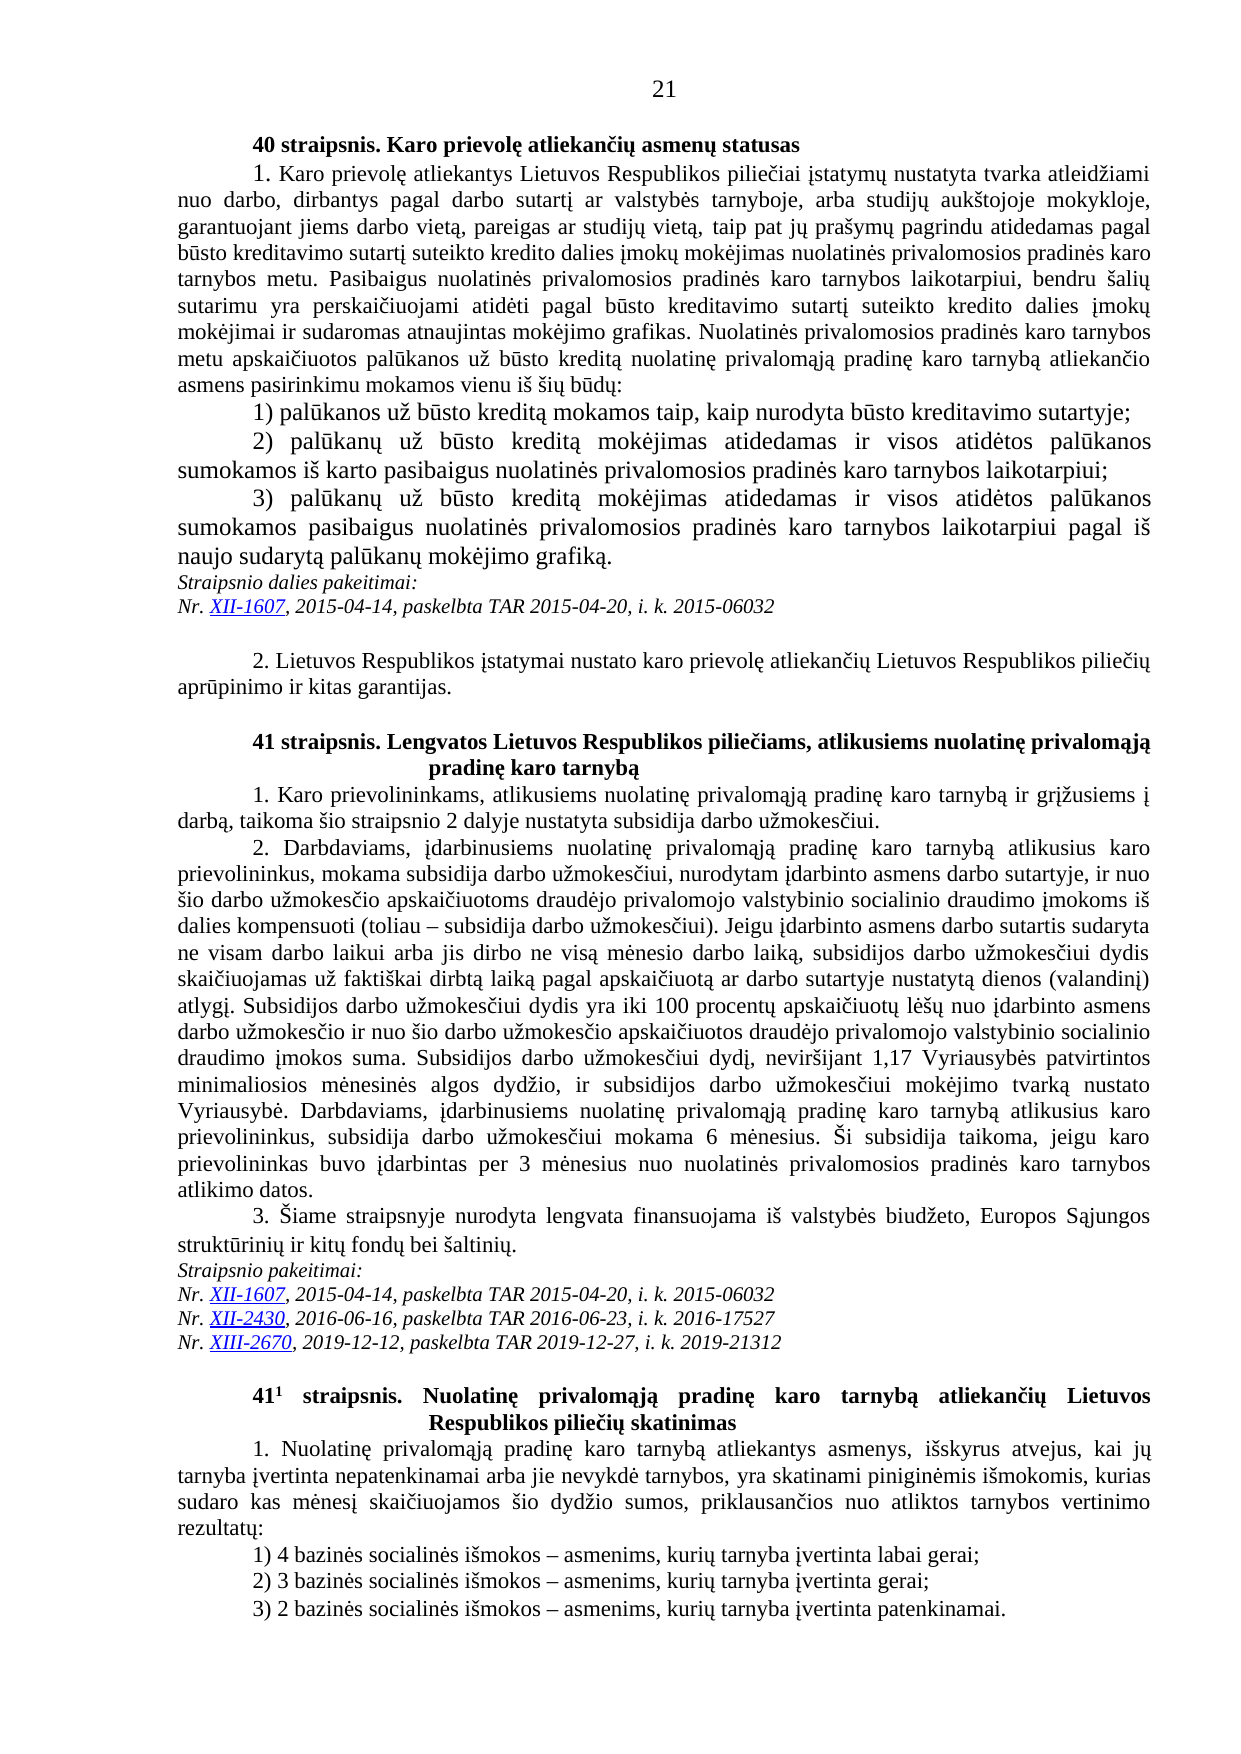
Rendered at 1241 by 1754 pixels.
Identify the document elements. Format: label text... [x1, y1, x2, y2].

text 2) 3 bazinės socialinės išmokos – asmenims, kurių tarnyba įvertinta gerai; [177, 1567, 1152, 1593]
text 1. Karo prievolininkams, atlikusiems nuolatinę privalomąją pradinę karo tarnybą ir grįžusiems į darbą, taikoma šio straipsnio 2 dalyje nustatyta subsidija darbo užmokesčiui. [177, 781, 1152, 833]
text 1) palūkanos už būsto kreditą mokamos taip, kaip nurodyta būsto kreditavimo sutartyje; [177, 397, 1152, 426]
text 2. Lietuvos Respublikos įstatymai nustato karo prievolę atliekančių Lietuvos Respublikos piliečių aprūpinimo ir kitas garantijas. [177, 647, 1152, 699]
text 2) palūkanų už būsto kreditą mokėjimas atidedamas ir visos atidėtos palūkanos sumokamos iš karto pasibaigus nuolatinės privalomosios pradinės karo tarnybos laikotarpiui; [177, 426, 1152, 483]
text Nr. XII-1607, 2015-04-14, paskelbta TAR 2015-04-20, i. k. 2015-06032 [177, 1282, 1152, 1306]
text 2. Darbdaviams, įdarbinusiems nuolatinę privalomąją pradinę karo tarnybą atlikusius karo prievolininkus, mokama subsidija darbo užmokesčiui, nurodytam įdarbinto asmens darbo sutartyje, ir nuo šio darbo užmokesčio apskaičiuotoms draudėjo privalomojo valstybinio socialinio draudimo įmokoms iš dalies kompensuoti (toliau – subsidija darbo užmokesčiui). Jeigu įdarbinto asmens darbo sutartis sudaryta ne visam darbo laikui arba jis dirbo ne visą mėnesio darbo laiką, subsidijos darbo užmokesčiui dydis skaičiuojamas už faktiškai dirbtą laiką pagal apskaičiuotą ar darbo sutartyje nustatytą dienos (valandinį) atlygį. Subsidijos darbo užmokesčiui dydis yra iki 100 procentų apskaičiuotų lėšų nuo įdarbinto asmens darbo užmokesčio ir nuo šio darbo užmokesčio apskaičiuotos draudėjo privalomojo valstybinio socialinio draudimo įmokos suma. Subsidijos darbo užmokesčiui dydį, neviršijant 1,17 Vyriausybės patvirtintos minimaliosios mėnesinės algos dydžio, ir subsidijos darbo užmokesčiui mokėjimo tvarką nustato Vyriausybė. Darbdaviams, įdarbinusiems nuolatinę privalomąją pradinę karo tarnybą atlikusius karo prievolininkus, subsidija darbo užmokesčiui mokama 6 mėnesius. Ši subsidija taikoma, jeigu karo prievolininkas buvo įdarbintas per 3 mėnesius nuo nuolatinės privalomosios pradinės karo tarnybos atlikimo datos. [177, 833, 1152, 1202]
text 1. Karo prievolę atliekantys Lietuvos Respublikos piliečiai įstatymų nustatyta tvarka atleidžiami nuo darbo, dirbantys pagal darbo sutartį ar valstybės tarnyboje, arba studijų aukštojoje mokykloje, garantuojant jiems darbo vietą, pareigas ar studijų vietą, taip pat jų prašymų pagrindu atidedamas pagal būsto kreditavimo sutartį suteikto kredito dalies įmokų mokėjimas nuolatinės privalomosios pradinės karo tarnybos metu. Pasibaigus nuolatinės privalomosios pradinės karo tarnybos laikotarpiui, bendru šalių sutarimu yra perskaičiuojami atidėti pagal būsto kreditavimo sutartį suteikto kredito dalies įmokų mokėjimai ir sudaromas atnaujintas mokėjimo grafikas. Nuolatinės privalomosios pradinės karo tarnybos metu apskaičiuotos palūkanos už būsto kreditą nuolatinę privalomąją pradinę karo tarnybą atliekančio asmens pasirinkimu mokamos vienu iš šių būdų: [177, 158, 1152, 397]
text 41 straipsnis. Lengvatos Lietuvos Respublikos piliečiams, atlikusiems nuolatinę privalomąją pradinę karo tarnybą [252, 728, 1152, 781]
text Straipsnio dalies pakeitimai: [177, 570, 1152, 594]
text Nr. XII-1607, 2015-04-14, paskelbta TAR 2015-04-20, i. k. 2015-06032 [177, 594, 1152, 618]
text 3) 2 bazinės socialinės išmokos – asmenims, kurių tarnyba įvertinta patenkinamai. [177, 1593, 1152, 1622]
text 1. Nuolatinę privalomąją pradinę karo tarnybą atliekantys asmenys, išskyrus atvejus, kai jų tarnyba įvertinta nepatenkinamai arba jie nevykdė tarnybos, yra skatinami piniginėmis išmokomis, kurias sudaro kas mėnesį skaičiuojamos šio dydžio sumos, priklausančios nuo atliktos tarnybos vertinimo rezultatų: [177, 1435, 1152, 1541]
text Straipsnio pakeitimai: [177, 1258, 1152, 1282]
text Nr. XIII-2670, 2019-12-12, paskelbta TAR 2019-12-27, i. k. 2019-21312 [177, 1330, 1152, 1354]
text 3. Šiame straipsnyje nurodyta lengvata finansuojama iš valstybės biudžeto, Europos Sąjungos struktūrinių ir kitų fondų bei šaltinių. [177, 1202, 1152, 1258]
text Nr. XII-2430, 2016-06-16, paskelbta TAR 2016-06-23, i. k. 2016-17527 [177, 1306, 1152, 1330]
text 411 straipsnis. Nuolatinę privalomąją pradinę karo tarnybą atliekančių Lietuvos Respublikos piliečių skatinimas [252, 1383, 1152, 1435]
text 1) 4 bazinės socialinės išmokos – asmenims, kurių tarnyba įvertinta labai gerai; [177, 1541, 1152, 1567]
text 40 straipsnis. Karo prievolę atliekančių asmenų statusas [177, 131, 1152, 158]
text 3) palūkanų už būsto kreditą mokėjimas atidedamas ir visos atidėtos palūkanos sumokamos pasibaigus nuolatinės privalomosios pradinės karo tarnybos laikotarpiui pagal iš naujo sudarytą palūkanų mokėjimo grafiką. [177, 483, 1152, 570]
